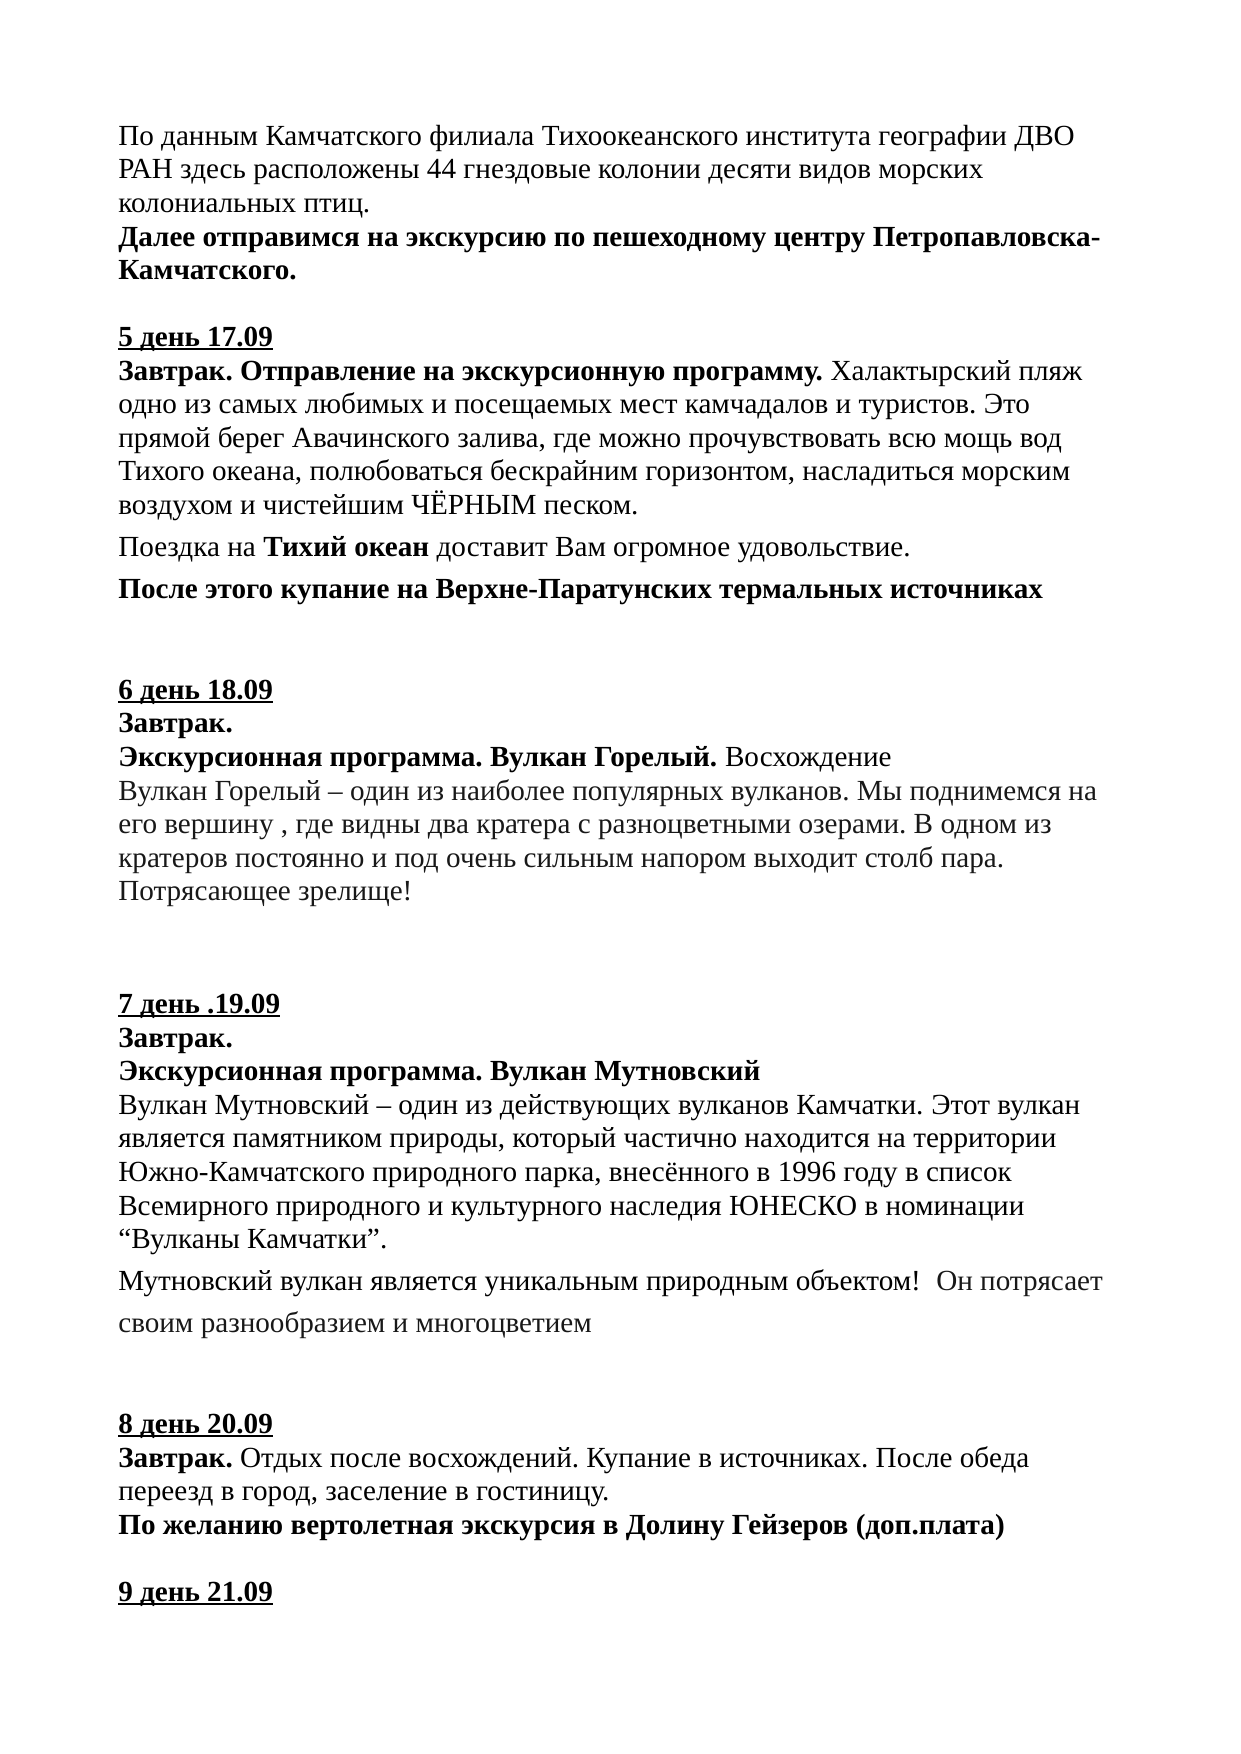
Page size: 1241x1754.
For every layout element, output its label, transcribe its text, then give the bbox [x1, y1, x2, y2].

text Мутновский вулкан является уникальным природным объектом! Он потрясает своим разнообразием и многоцветием [118, 1255, 1122, 1339]
text 8 день 20.09 [118, 1406, 1122, 1440]
text Вулкан Мутновский – один из действующих вулканов Камчатки. Этот вулкан является памятником природы, который частично находится на территории Южно-Камчатского природного парка, внесённого в 1996 году в список Всемирного природного и культурного наследия ЮНЕСКО в номинации “Вулканы Камчатки”. [118, 1087, 1122, 1255]
text По данным Камчатского филиала Тихоокеанского института географии ДВО РАН здесь расположены 44 гнездовые колонии десяти видов морских колониальных птиц. [118, 118, 1122, 219]
text 6 день 18.09 [118, 672, 1122, 706]
text После этого купание на Верхне-Паратунских термальных источниках [118, 563, 1122, 605]
text Экскурсионная программа. Вулкан Мутновский [118, 1053, 1122, 1087]
text Экскурсионная программа. Вулкан Горелый. Восхождение [118, 739, 1122, 773]
text Поездка на Тихий океан доставит Вам огромное удовольствие. [118, 521, 1122, 563]
text Вулкан Горелый – один из наиболее популярных вулканов. Мы поднимемся на его вершину , где видны два кратера с разноцветными озерами. В одном из кратеров постоянно и под очень сильным напором выходит столб пара. Потрясающее зрелище! [118, 773, 1122, 907]
text Завтрак. [118, 706, 1122, 739]
text Завтрак. Отдых после восхождений. Купание в источниках. После обеда переезд в город, заселение в гостиницу. [118, 1440, 1122, 1507]
text Далее отправимся на экскурсию по пешеходному центру Петропавловска-Камчатского. [118, 219, 1122, 286]
text Завтрак. [118, 1020, 1122, 1053]
text Завтрак. Отправление на экскурсионную программу. Халактырский пляж одно из самых любимых и посещаемых мест камчадалов и туристов. Это прямой берег Авачинского залива, где можно прочувствовать всю мощь вод Тихого океана, полюбоваться бескрайним горизонтом, насладиться морским воздухом и чистейшим ЧЁРНЫМ песком. [118, 353, 1122, 521]
text 7 день .19.09 [118, 986, 1122, 1020]
text 5 день 17.09 [118, 319, 1122, 353]
text 9 день 21.09 [118, 1574, 1122, 1607]
text По желанию вертолетная экскурсия в Долину Гейзеров (доп.плата) [118, 1507, 1122, 1540]
